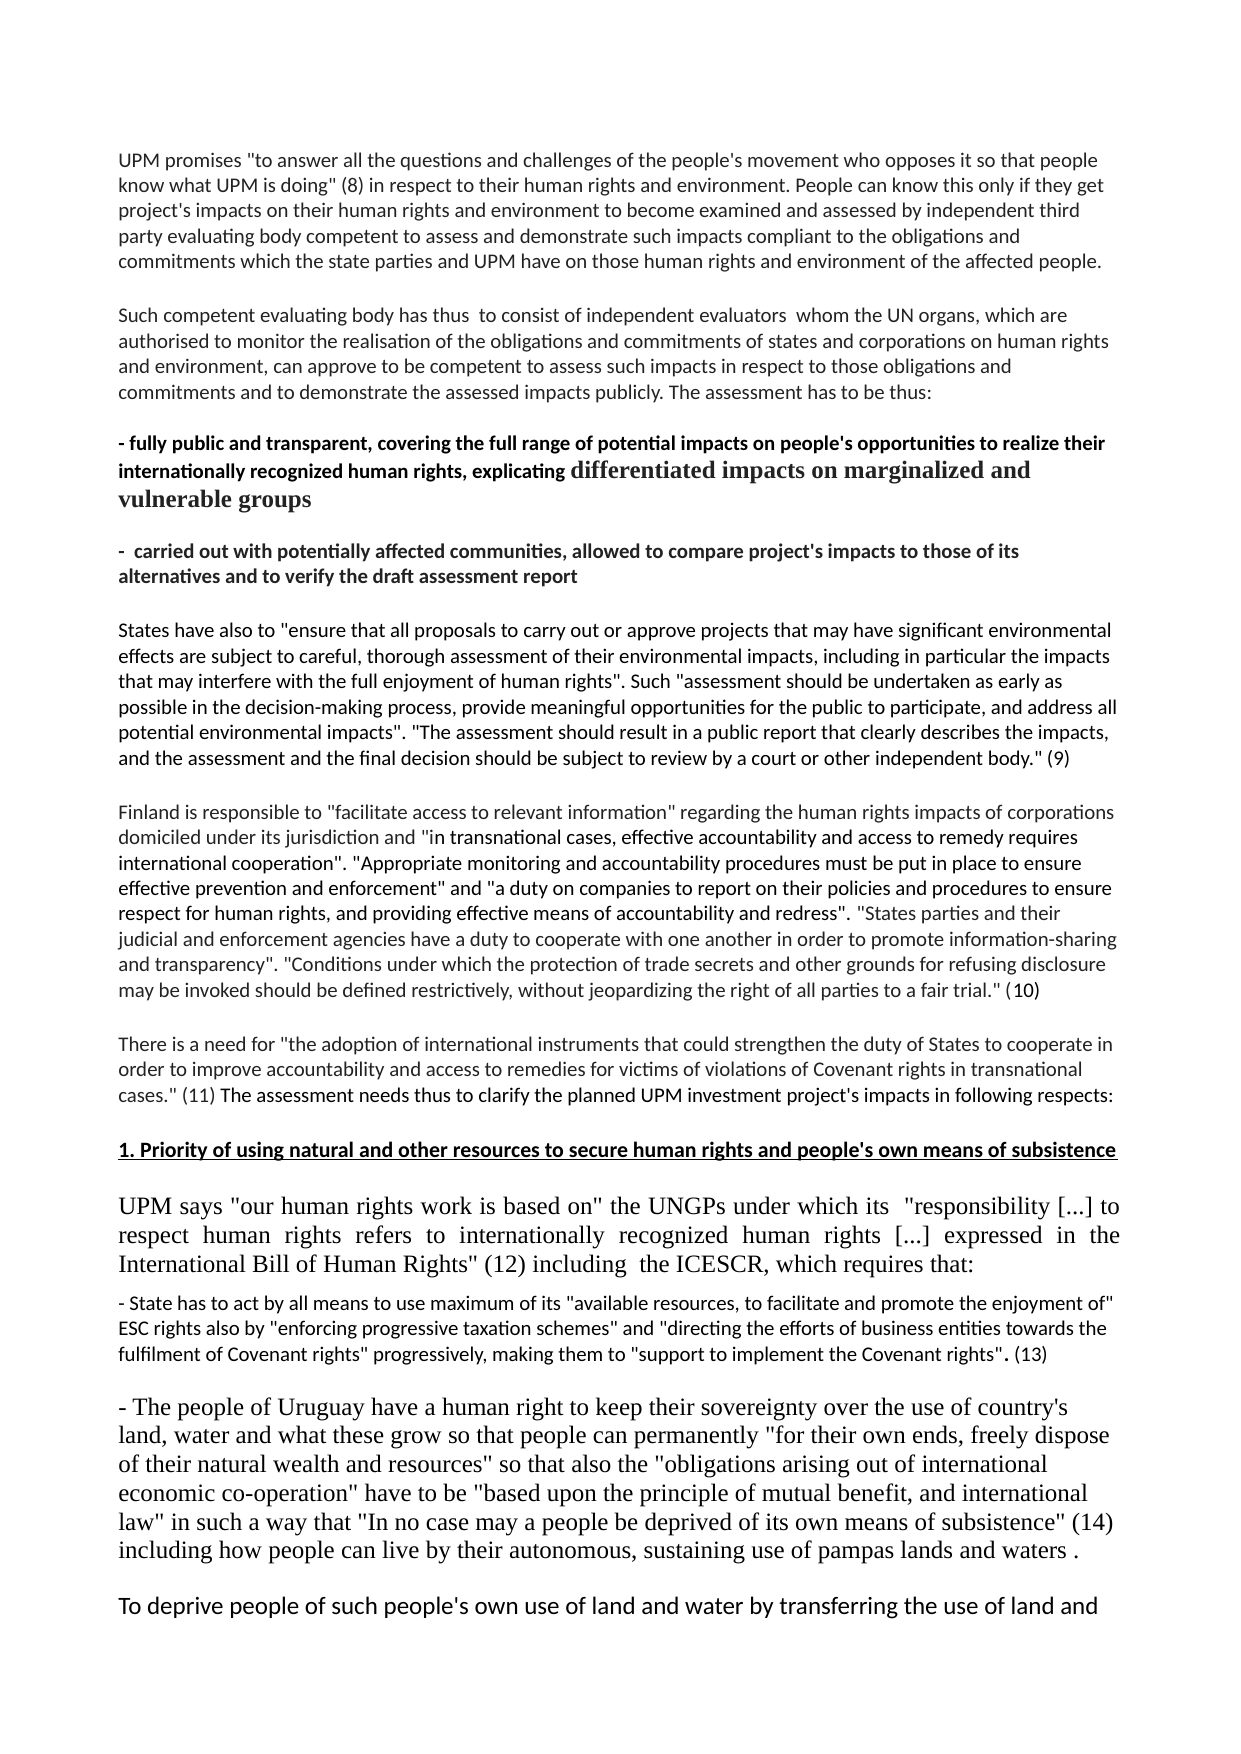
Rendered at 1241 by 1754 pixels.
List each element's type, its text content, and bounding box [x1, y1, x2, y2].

text - carried out with potentially affected communities, allowed to compare project's impacts to those of its alternatives and to verify the draft assessment report [118, 538, 1122, 589]
text - fully public and transparent, covering the full range of potential impacts on people's opportunities to realize their internationally recognized human rights, explicating differentiated impacts on marginalized and vulnerable groups [118, 430, 1122, 513]
text States have also to "ensure that all proposals to carry out or approve projects that may have significant environmental effects are subject to careful, thorough assessment of their environmental impacts, including in particular the impacts that may interfere with the full enjoyment of human rights". Such "assessment should be undertaken as early as possible in the decision-making process, provide meaningful opportunities for the public to participate, and address all potential environmental impacts". "The assessment should result in a public report that clearly describes the impacts, and the assessment and the final decision should be subject to review by a court or other independent body." (9) [118, 618, 1122, 799]
text - State has to act by all means to use maximum of its "available resources, to facilitate and promote the enjoyment of" ESC rights also by "enforcing progressive taxation schemes" and "directing the efforts of business entities towards the fulfilment of Covenant rights" progressively, making them to "support to implement the Covenant rights". (13) [118, 1290, 1122, 1366]
text Finland is responsible to "facilitate access to relevant information" regarding the human rights impacts of corporations domiciled under its jurisdiction and "in transnational cases, effective accountability and access to remedy requires international cooperation". "Appropriate monitoring and accountability procedures must be put in place to ensure effective prevention and enforcement" and "a duty on companies to report on their policies and procedures to ensure respect for human rights, and providing effective means of accountability and redress". "States parties and their judicial and enforcement agencies have a duty to cooperate with one another in order to promote information-sharing and transparency". "Conditions under which the protection of trade secrets and other grounds for refusing disclosure may be invoked should be defined restrictively, without jeopardizing the right of all parties to a fair trial." (10) [118, 799, 1122, 1002]
text There is a need for "the adoption of international instruments that could strengthen the duty of States to cooperate in order to improve accountability and access to remedies for victims of violations of Covenant rights in transnational cases." (11) The assessment needs thus to clarify the planned UPM investment project's impacts in following respects: [118, 1031, 1122, 1107]
text To deprive people of such people's own use of land and water by transferring the use of land and [118, 1590, 1122, 1620]
text Such competent evaluating body has thus to consist of independent evaluators whom the UN organs, which are authorised to monitor the realisation of the obligations and commitments of states and corporations on human rights and environment, can approve to be competent to assess such impacts in respect to those obligations and commitments and to demonstrate the assessed impacts publicly. The assessment has to be thus: [118, 303, 1122, 404]
text - The people of Uruguay have a human right to keep their sovereignty over the use of country's land, water and what these grow so that people can permanently "for their own ends, freely dispose of their natural wealth and resources" so that also the "obligations arising out of international economic co-operation" have to be "based upon the principle of mutual benefit, and international law" in such a way that "In no case may a people be deprived of its own means of subsistence" (14) including how people can live by their autonomous, sustaining use of pampas lands and waters . [118, 1392, 1122, 1564]
text 1. Priority of using natural and other resources to secure human rights and people's own means of subsistence [118, 1136, 1122, 1163]
text UPM says "our human rights work is based on" the UNGPs under which its "responsibility [...] to respect human rights refers to internationally recognized human rights [...] expressed in the International Bill of Human Rights" (12) including the ICESCR, which requires that: [118, 1191, 1121, 1278]
text UPM promises "to answer all the questions and challenges of the people's movement who opposes it so that people know what UPM is doing" (8) in respect to their human rights and environment. People can know this only if they get project's impacts on their human rights and environment to become examined and assessed by independent third party evaluating body competent to assess and demonstrate such impacts compliant to the obligations and commitments which the state parties and UPM have on those human rights and environment of the affected people. [118, 147, 1122, 274]
